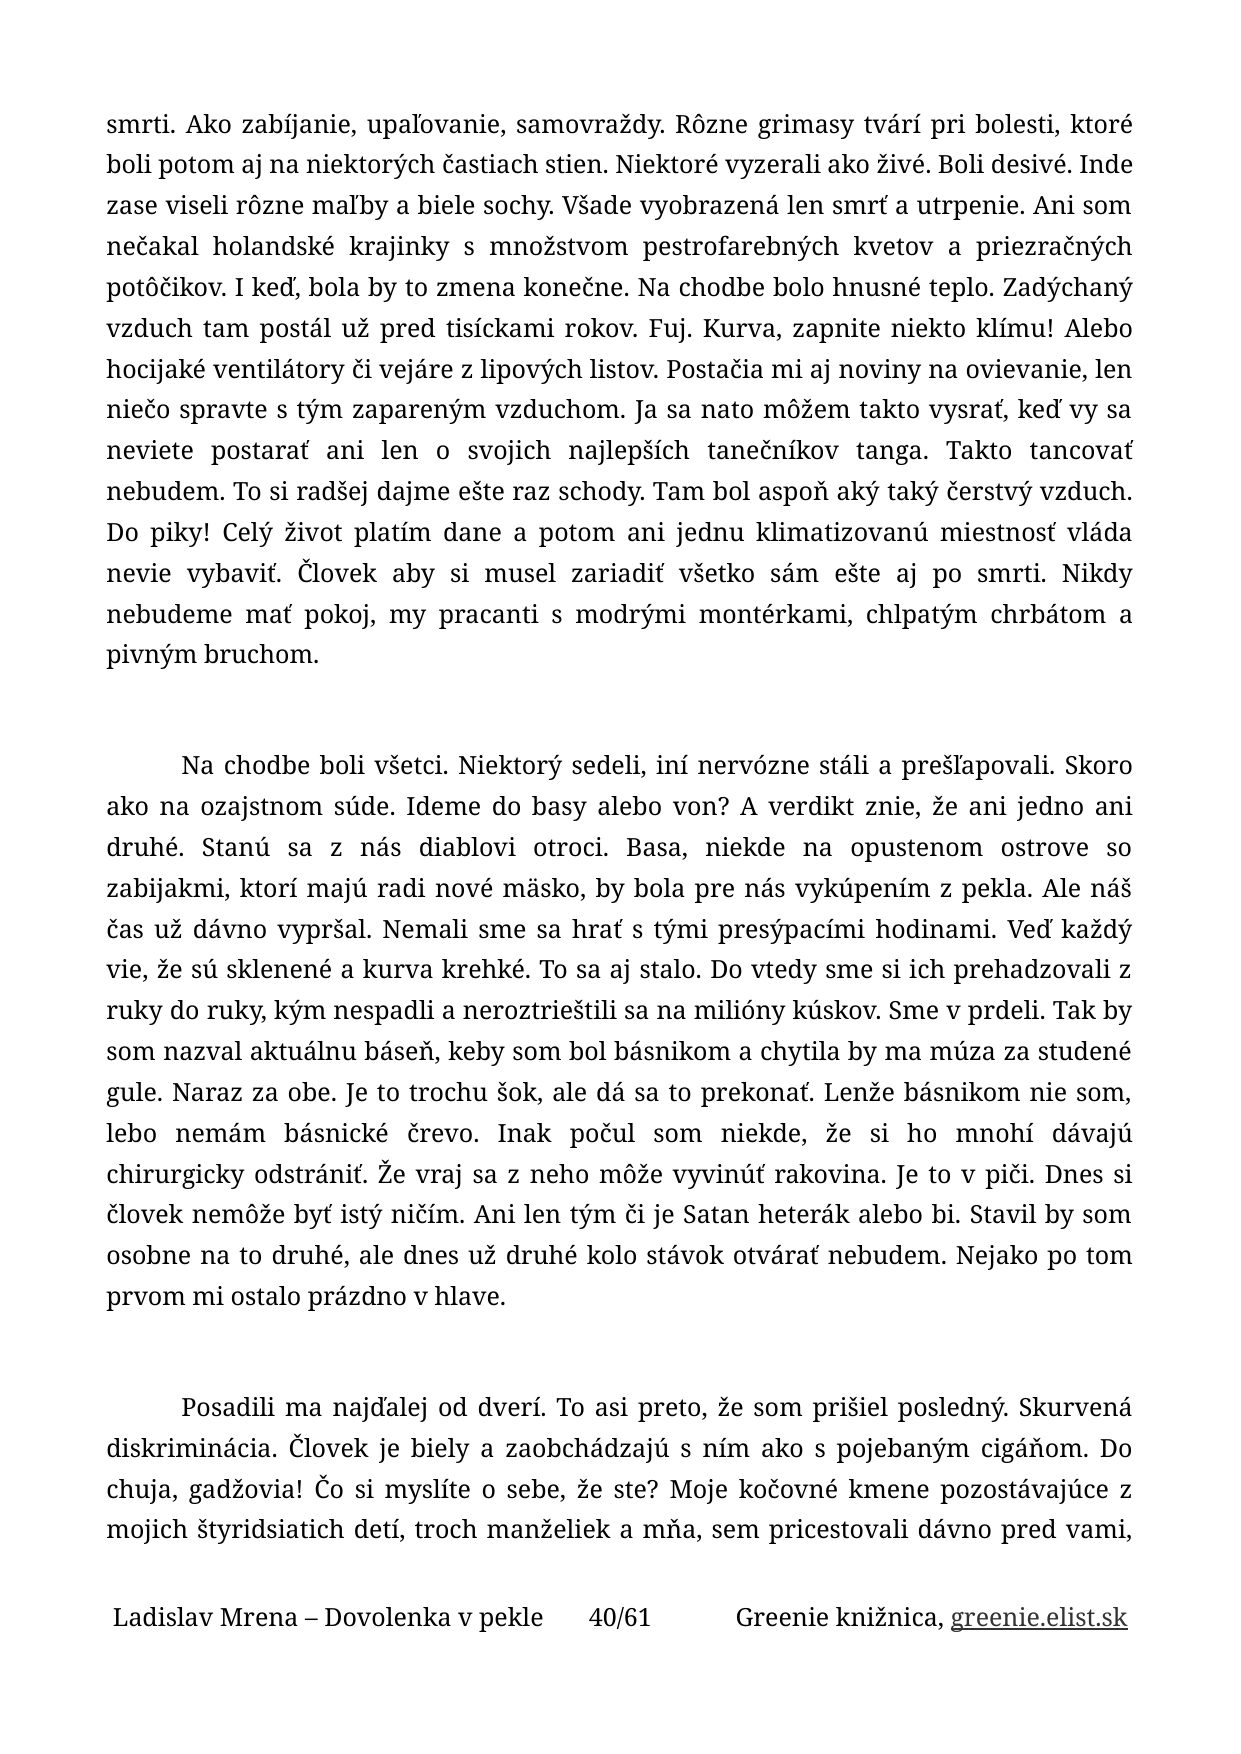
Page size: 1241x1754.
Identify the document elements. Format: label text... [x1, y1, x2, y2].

text Posadili ma najďalej od dverí. To asi preto, že som prišiel posledný. Skurvená diskriminácia. Človek je biely a zaobchádzajú s ním ako s pojebaným cigáňom. Do chuja, gadžovia! Čo si myslíte o sebe, že ste? Moje kočovné kmene pozostávajúce z mojich štyridsiatich detí, troch manželiek a mňa, sem pricestovali dávno pred vami, [106, 1389, 1134, 1546]
text smrti. Ako zabíjanie, upaľovanie, samovraždy. Rôzne grimasy tvárí pri bolesti, ktoré boli potom aj na niektorých častiach stien. Niektoré vyzerali ako živé. Boli desivé. Inde zase viseli rôzne maľby a biele sochy. Všade vyobrazená len smrť a utrpenie. Ani som nečakal holandské krajinky s množstvom pestrofarebných kvetov a priezračných potôčikov. I keď, bola by to zmena konečne. Na chodbe bolo hnusné teplo. Zadýchaný vzduch tam postál už pred tisíckami rokov. Fuj. Kurva, zapnite niekto klímu! Alebo hocijaké ventilátory či vejáre z lipových listov. Postačia mi aj noviny na ovievanie, len niečo spravte s tým zapareným vzduchom. Ja sa nato môžem takto vysrať, keď vy sa neviete postarať ani len o svojich najlepších tanečníkov tanga. Takto tancovať nebudem. To si radšej dajme ešte raz schody. Tam bol aspoň aký taký čerstvý vzduch. Do piky! Celý život platím dane a potom ani jednu klimatizovanú miestnosť vláda nevie vybaviť. Človek aby si musel zariadiť všetko sám ešte aj po smrti. Nikdy nebudeme mať pokoj, my pracanti s modrými montérkami, chlpatým chrbátom a pivným bruchom. [106, 106, 1134, 671]
text Na chodbe boli všetci. Niektorý sedeli, iní nervózne stáli a prešľapovali. Skoro ako na ozajstnom súde. Ideme do basy alebo von? A verdikt znie, že ani jedno ani druhé. Stanú sa z nás diablovi otroci. Basa, niekde na opustenom ostrove so zabijakmi, ktorí majú radi nové mäsko, by bola pre nás vykúpením z pekla. Ale náš čas už dávno vypršal. Nemali sme sa hrať s tými presýpacími hodinami. Veď každý vie, že sú sklenené a kurva krehké. To sa aj stalo. Do vtedy sme si ich prehadzovali z ruky do ruky, kým nespadli a neroztrieštili sa na milióny kúskov. Sme v prdeli. Tak by som nazval aktuálnu báseň, keby som bol básnikom a chytila by ma múza za studené gule. Naraz za obe. Je to trochu šok, ale dá sa to prekonať. Lenže básnikom nie som, lebo nemám básnické črevo. Inak počul som niekde, že si ho mnohí dávajú chirurgicky odstrániť. Že vraj sa z neho môže vyvinúť rakovina. Je to v piči. Dnes si človek nemôže byť istý ničím. Ani len tým či je Satan heterák alebo bi. Stavil by som osobne na to druhé, ale dnes už druhé kolo stávok otvárať nebudem. Nejako po tom prvom mi ostalo prázdno v hlave. [106, 748, 1134, 1313]
